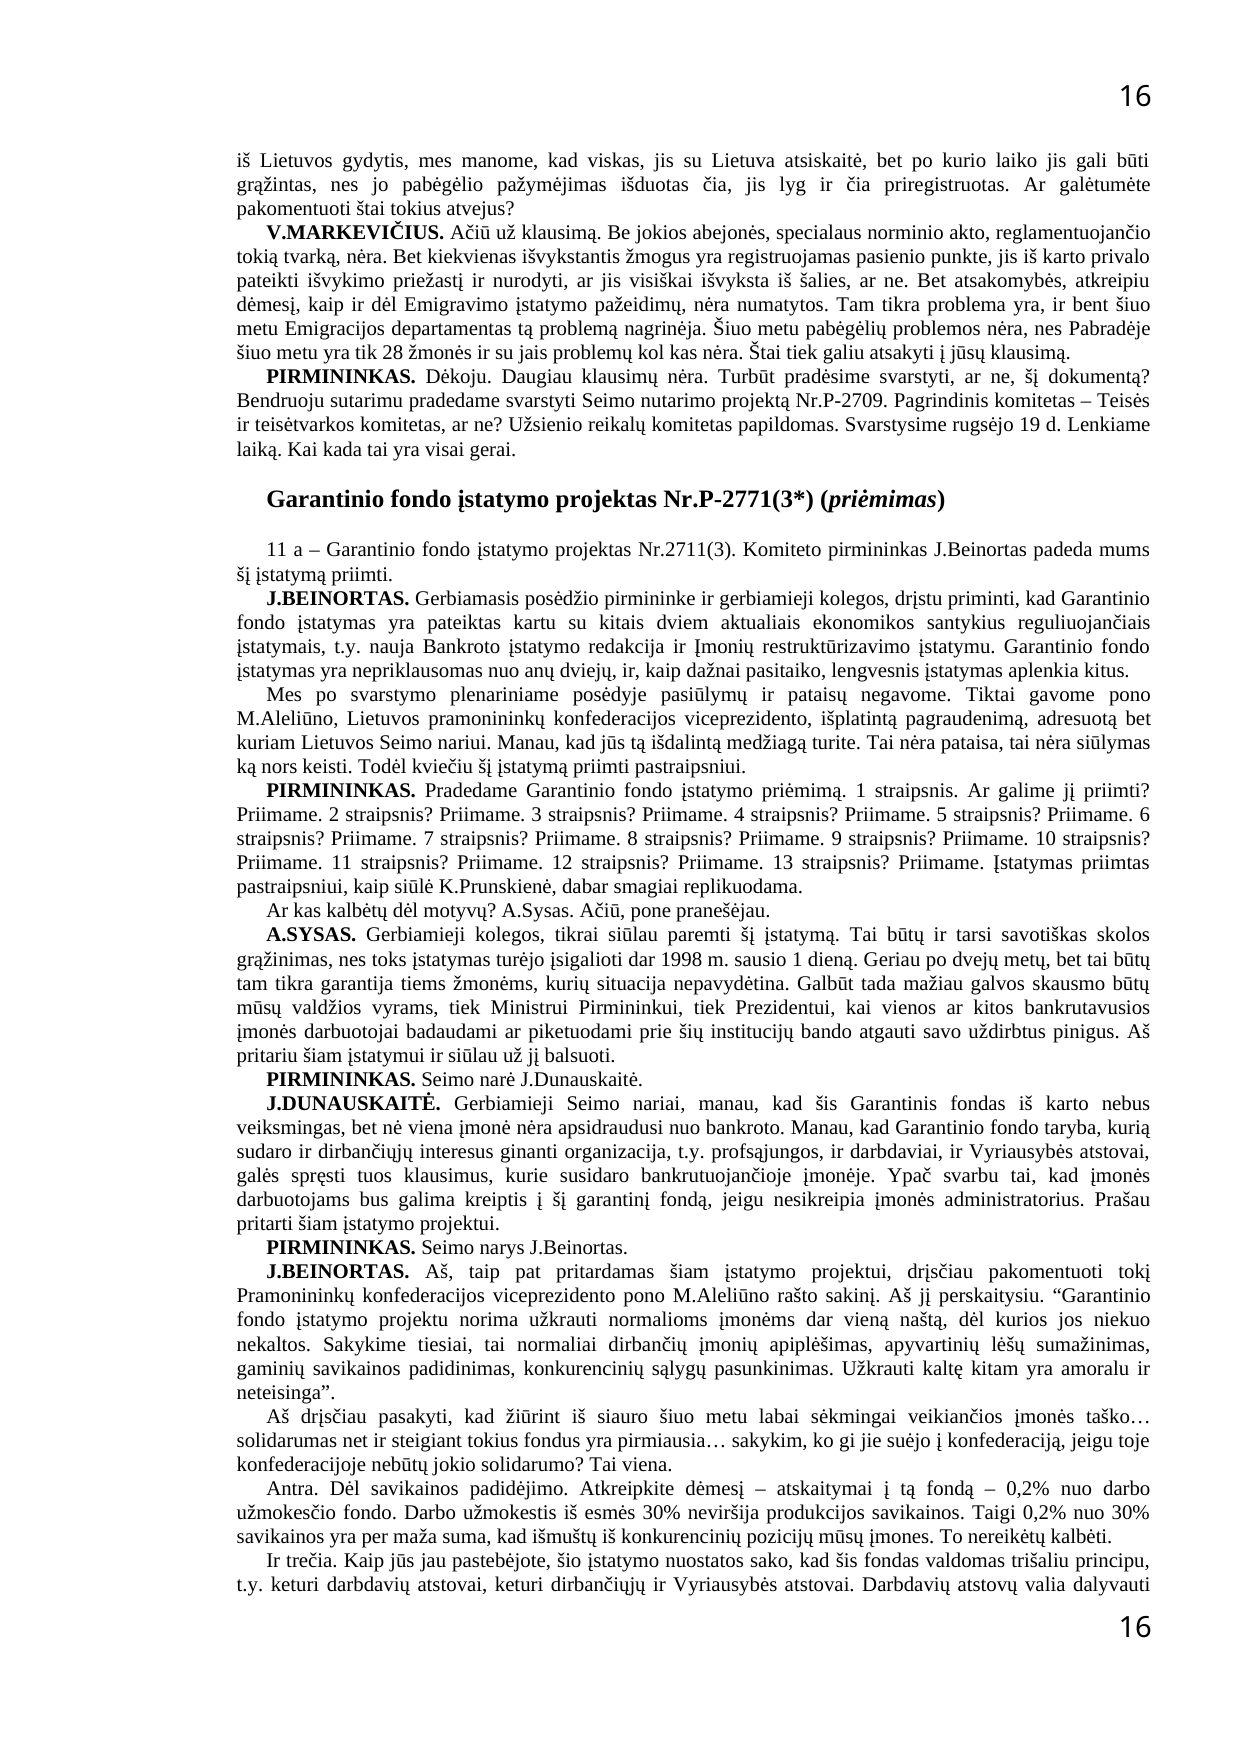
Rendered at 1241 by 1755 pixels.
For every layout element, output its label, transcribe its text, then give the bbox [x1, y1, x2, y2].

text PIRMININKAS. Pradedame Garantinio fondo įstatymo priėmimą. 1 straipsnis. Ar galime jį priimti? Priimame. 2 straipsnis? Priimame. 3 straipsnis? Priimame. 4 straipsnis? Priimame. 5 straipsnis? Priimame. 6 straipsnis? Priimame. 7 straipsnis? Priimame. 8 straipsnis? Priimame. 9 straipsnis? Priimame. 10 straipsnis? Priimame. 11 straipsnis? Priimame. 12 straipsnis? Priimame. 13 straipsnis? Priimame. Įstatymas priimtas pastraipsniui, kaip siūlė K.Prunskienė, dabar smagiai replikuodama. [236, 778, 1152, 898]
text 11 a – Garantinio fondo įstatymo projektas Nr.2711(3). Komiteto pirmininkas J.Beinortas padeda mums šį įstatymą priimti. [236, 537, 1152, 586]
text Mes po svarstymo plenariniame posėdyje pasiūlymų ir pataisų negavome. Tiktai gavome pono M.Aleliūno, Lietuvos pramonininkų konfederacijos viceprezidento, išplatintą pagraudenimą, adresuotą bet kuriam Lietuvos Seimo nariui. Manau, kad jūs tą išdalintą medžiagą turite. Tai nėra pataisa, tai nėra siūlymas ką nors keisti. Todėl kviečiu šį įstatymą priimti pastraipsniui. [236, 682, 1152, 778]
text PIRMININKAS. Seimo narys J.Beinortas. [236, 1235, 1152, 1259]
text Aš drįsčiau pasakyti, kad žiūrint iš siauro šiuo metu labai sėkmingai veikiančios įmonės taško… solidarumas net ir steigiant tokius fondus yra pirmiausia… sakykim, ko gi jie suėjo į konfederaciją, jeigu toje konfederacijoje nebūtų jokio solidarumo? Tai viena. [236, 1404, 1152, 1476]
text Ar kas kalbėtų dėl motyvų? A.Sysas. Ačiū, pone pranešėjau. [236, 898, 1152, 922]
text Garantinio fondo įstatymo projektas Nr.P-2771(3*) (priėmimas) [236, 484, 1152, 513]
text Antra. Dėl savikainos padidėjimo. Atkreipkite dėmesį – atskaitymai į tą fondą – 0,2% nuo darbo užmokesčio fondo. Darbo užmokestis iš esmės 30% neviršija produkcijos savikainos. Taigi 0,2% nuo 30% savikainos yra per maža suma, kad išmuštų iš konkurencinių pozicijų mūsų įmones. To nereikėtų kalbėti. [236, 1476, 1152, 1548]
text J.BEINORTAS. Aš, taip pat pritardamas šiam įstatymo projektui, drįsčiau pakomentuoti tokį Pramonininkų konfederacijos viceprezidento pono M.Aleliūno rašto sakinį. Aš jį perskaitysiu. “Garantinio fondo įstatymo projektu norima užkrauti normalioms įmonėms dar vieną naštą, dėl kurios jos niekuo nekaltos. Sakykime tiesiai, tai normaliai dirbančių įmonių apiplėšimas, apyvartinių lėšų sumažinimas, gaminių savikainos padidinimas, konkurencinių sąlygų pasunkinimas. Užkrauti kaltę kitam yra amoralu ir neteisinga”. [236, 1259, 1152, 1404]
text V.MARKEVIČIUS. Ačiū už klausimą. Be jokios abejonės, specialaus norminio akto, reglamentuojančio tokią tvarką, nėra. Bet kiekvienas išvykstantis žmogus yra registruojamas pasienio punkte, jis iš karto privalo pateikti išvykimo priežastį ir nurodyti, ar jis visiškai išvyksta iš šalies, ar ne. Bet atsakomybės, atkreipiu dėmesį, kaip ir dėl Emigravimo įstatymo pažeidimų, nėra numatytos. Tam tikra problema yra, ir bent šiuo metu Emigracijos departamentas tą problemą nagrinėja. Šiuo metu pabėgėlių problemos nėra, nes Pabradėje šiuo metu yra tik 28 žmonės ir su jais problemų kol kas nėra. Štai tiek galiu atsakyti į jūsų klausimą. [236, 220, 1152, 364]
text Ir trečia. Kaip jūs jau pastebėjote, šio įstatymo nuostatos sako, kad šis fondas valdomas trišaliu principu, t.y. keturi darbdavių atstovai, keturi dirbančiųjų ir Vyriausybės atstovai. Darbdavių atstovų valia dalyvauti [236, 1548, 1152, 1596]
text PIRMININKAS. Seimo narė J.Dunauskaitė. [236, 1067, 1152, 1091]
text J.BEINORTAS. Gerbiamasis posėdžio pirmininke ir gerbiamieji kolegos, drįstu priminti, kad Garantinio fondo įstatymas yra pateiktas kartu su kitais dviem aktualiais ekonomikos santykius reguliuojančiais įstatymais, t.y. nauja Bankroto įstatymo redakcija ir Įmonių restruktūrizavimo įstatymu. Garantinio fondo įstatymas yra nepriklausomas nuo anų dviejų, ir, kaip dažnai pasitaiko, lengvesnis įstatymas aplenkia kitus. [236, 586, 1152, 682]
text A.SYSAS. Gerbiamieji kolegos, tikrai siūlau paremti šį įstatymą. Tai būtų ir tarsi savotiškas skolos grąžinimas, nes toks įstatymas turėjo įsigalioti dar 1998 m. sausio 1 dieną. Geriau po dvejų metų, bet tai būtų tam tikra garantija tiems žmonėms, kurių situacija nepavydėtina. Galbūt tada mažiau galvos skausmo būtų mūsų valdžios vyrams, tiek Ministrui Pirmininkui, tiek Prezidentui, kai vienos ar kitos bankrutavusios įmonės darbuotojai badaudami ar piketuodami prie šių institucijų bando atgauti savo uždirbtus pinigus. Aš pritariu šiam įstatymui ir siūlau už jį balsuoti. [236, 922, 1152, 1067]
text J.DUNAUSKAITĖ. Gerbiamieji Seimo nariai, manau, kad šis Garantinis fondas iš karto nebus veiksmingas, bet nė viena įmonė nėra apsidraudusi nuo bankroto. Manau, kad Garantinio fondo taryba, kurią sudaro ir dirbančiųjų interesus ginanti organizacija, t.y. profsąjungos, ir darbdaviai, ir Vyriausybės atstovai, galės spręsti tuos klausimus, kurie susidaro bankrutuojančioje įmonėje. Ypač svarbu tai, kad įmonės darbuotojams bus galima kreiptis į šį garantinį fondą, jeigu nesikreipia įmonės administratorius. Prašau pritarti šiam įstatymo projektui. [236, 1091, 1152, 1235]
text iš Lietuvos gydytis, mes manome, kad viskas, jis su Lietuva atsiskaitė, bet po kurio laiko jis gali būti grąžintas, nes jo pabėgėlio pažymėjimas išduotas čia, jis lyg ir čia priregistruotas. Ar galėtumėte pakomentuoti štai tokius atvejus? [236, 148, 1152, 220]
text PIRMININKAS. Dėkoju. Daugiau klausimų nėra. Turbūt pradėsime svarstyti, ar ne, šį dokumentą? Bendruoju sutarimu pradedame svarstyti Seimo nutarimo projektą Nr.P-2709. Pagrindinis komitetas – Teisės ir teisėtvarkos komitetas, ar ne? Užsienio reikalų komitetas papildomas. Svarstysime rugsėjo 19 d. Lenkiame laiką. Kai kada tai yra visai gerai. [236, 364, 1152, 461]
